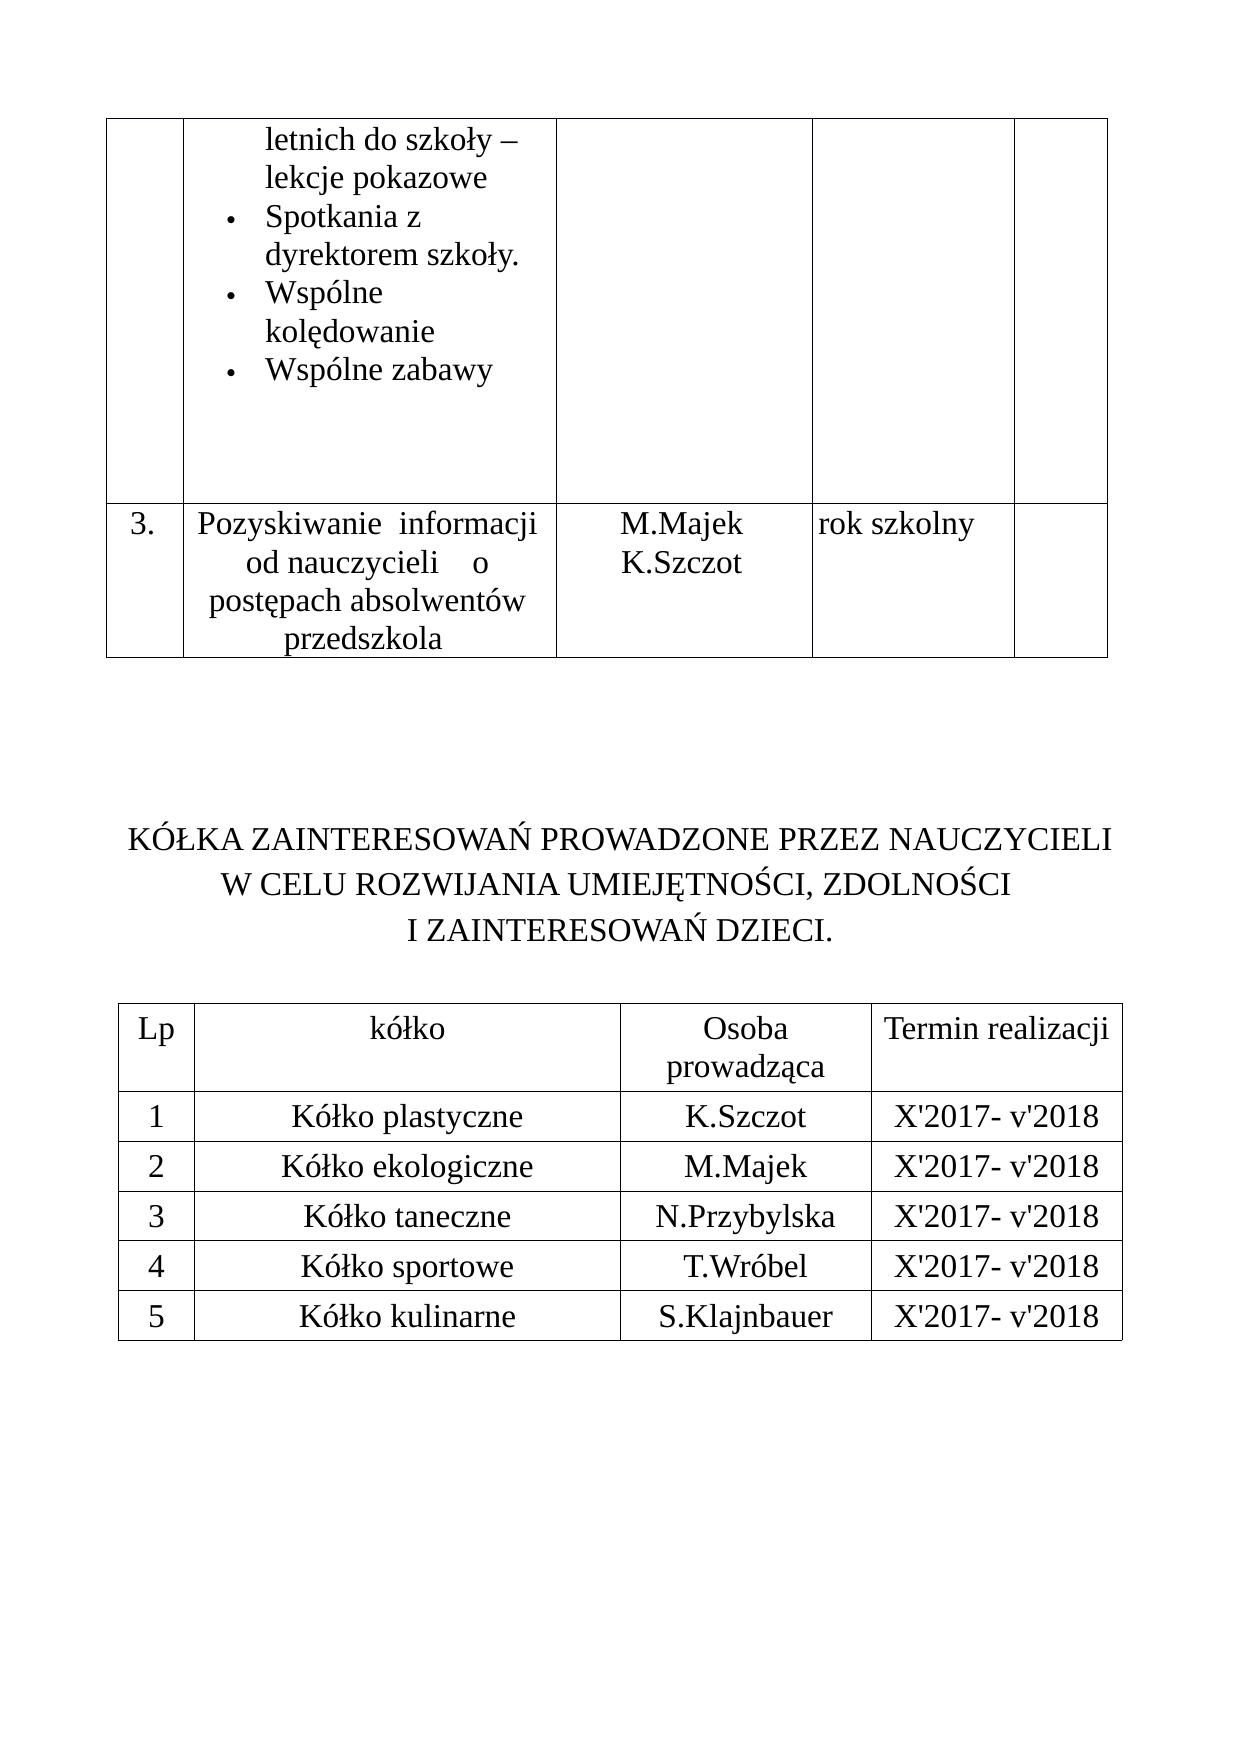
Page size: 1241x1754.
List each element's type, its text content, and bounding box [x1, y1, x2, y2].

table_cell X'2017- v'2018 [872, 1291, 1122, 1340]
table_cell Kółko taneczne [195, 1192, 620, 1240]
table_header Termin realizacji [872, 1004, 1122, 1091]
table_cell [557, 119, 812, 502]
table_header Osoba prowadząca [621, 1004, 871, 1091]
table_cell 3. [107, 504, 183, 657]
table_cell X'2017- v'2018 [872, 1092, 1122, 1141]
table_cell 3 [119, 1192, 194, 1240]
table_cell Pozyskiwanie informacji od nauczycieli o postępach absolwentów przedszkola [184, 504, 556, 657]
table_cell Kółko kulinarne [195, 1291, 620, 1340]
table_cell X'2017- v'2018 [872, 1142, 1122, 1191]
table_cell S.Klajnbauer [621, 1291, 871, 1340]
text KÓŁKA ZAINTERESOWAŃ PROWADZONE PRZEZ NAUCZYCIELI W CELU ROZWIJANIA UMIEJĘTNOŚCI, ZDOLNOŚCI I ZAINTERESOWAŃ DZIECI. [118, 819, 1122, 949]
table_cell N.Przybylska [621, 1192, 871, 1240]
table_cell X'2017- v'2018 [872, 1241, 1122, 1290]
table_cell 1 [119, 1092, 194, 1141]
table_header kółko [195, 1004, 620, 1091]
table_cell M.Majek K.Szczot [557, 504, 812, 657]
table_cell X'2017- v'2018 [872, 1192, 1122, 1240]
table_cell M.Majek [621, 1142, 871, 1191]
table_cell T.Wróbel [621, 1241, 871, 1290]
table_cell 5 [119, 1291, 194, 1340]
table_cell [107, 119, 183, 502]
table_cell K.Szczot [621, 1092, 871, 1141]
table_cell Kółko ekologiczne [195, 1142, 620, 1191]
table_cell Kontynuacja współpracy ze Szkołą Podstawową nr 33: Zapraszanie klas pierwszych, drugich na spotkania Wycieczki dzieci 6-letnich do szkoły – lekcje pokazowe Spotkania z dyrektorem szkoły. Wspólne kolędowanie Wspólne zabawy [184, 119, 556, 502]
table_cell [813, 119, 1014, 502]
table_cell Kółko sportowe [195, 1241, 620, 1290]
table_cell [1015, 119, 1107, 502]
table_cell Kółko plastyczne [195, 1092, 620, 1141]
table_cell [1015, 504, 1107, 657]
table_header Lp [119, 1004, 194, 1091]
table_cell 4 [119, 1241, 194, 1290]
table_cell 2 [119, 1142, 194, 1191]
table_cell rok szkolny [813, 504, 1014, 657]
